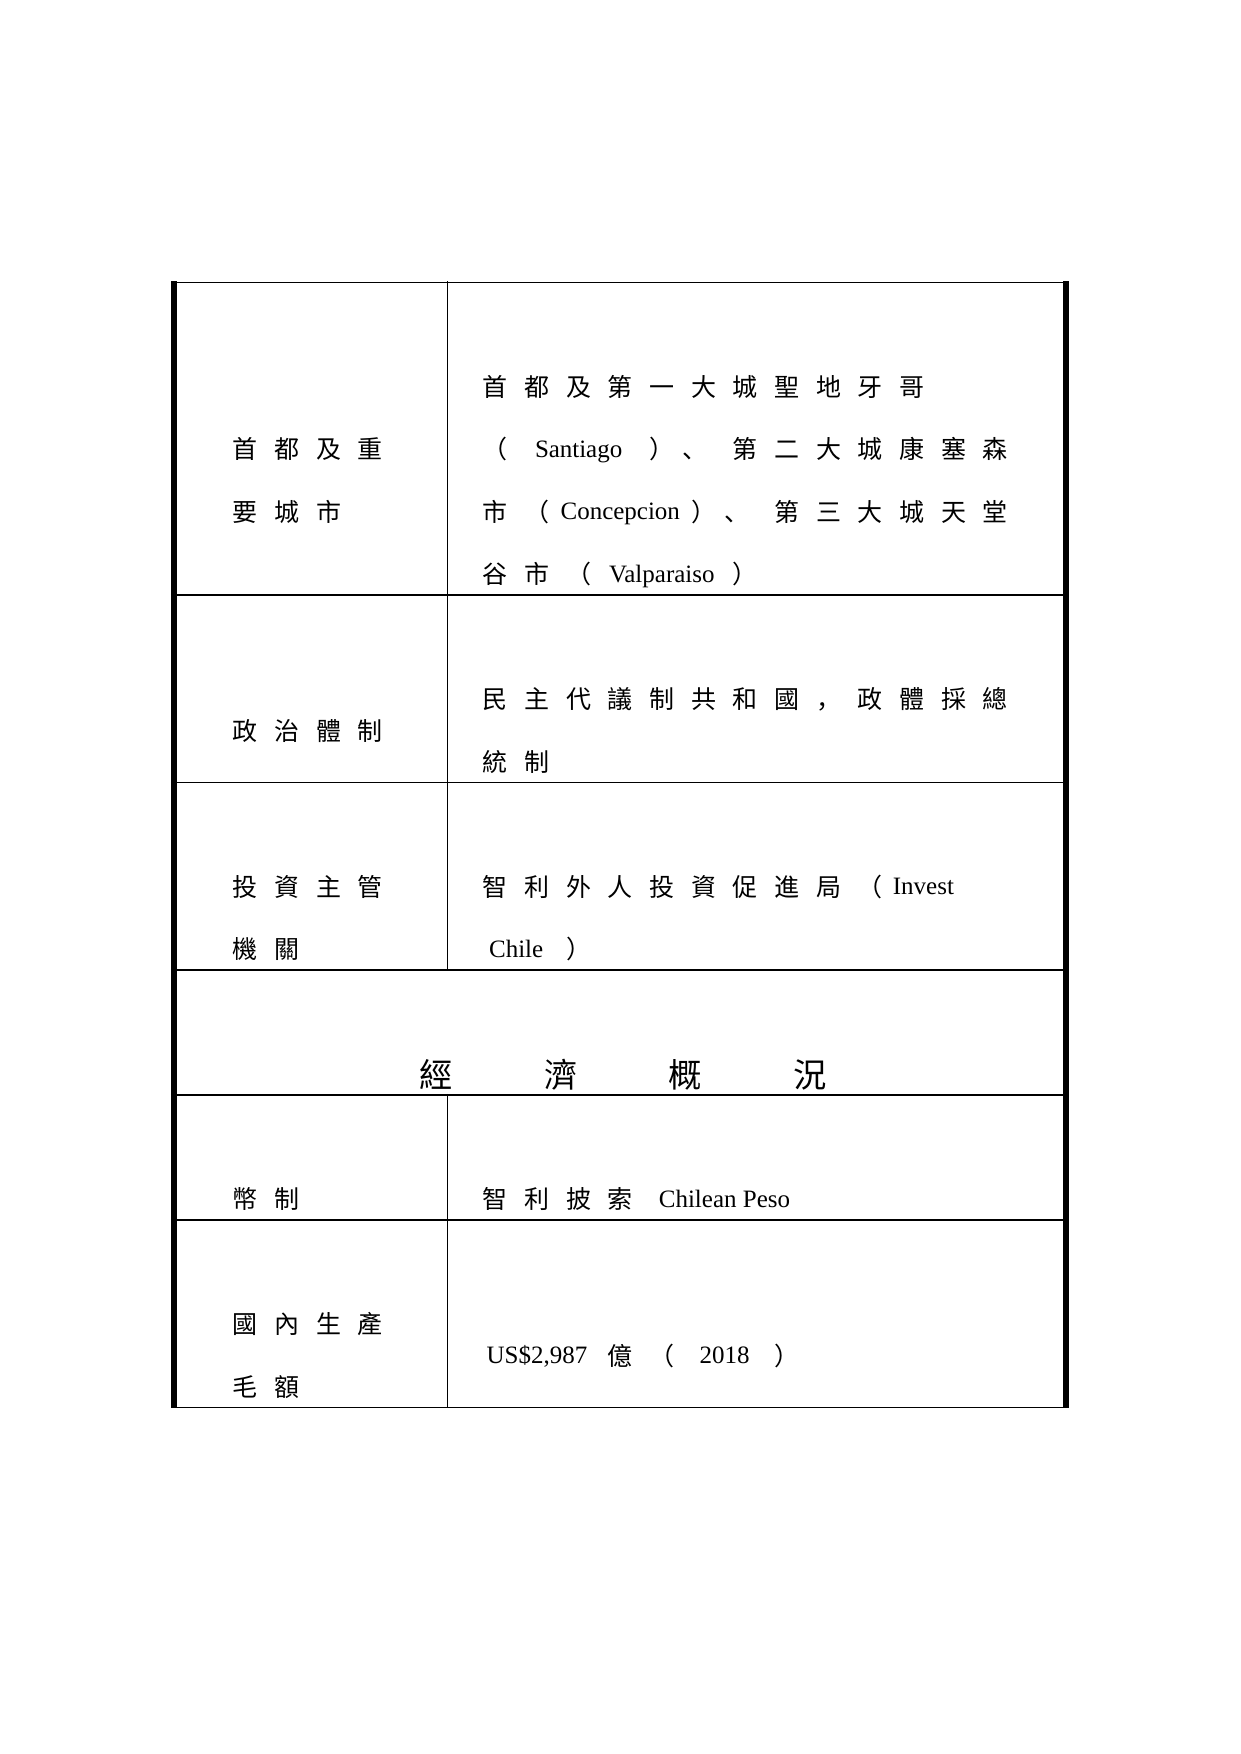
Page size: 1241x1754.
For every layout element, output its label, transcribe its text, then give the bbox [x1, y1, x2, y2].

table_cell 智利外人投資促進局（Invest Chile） [448, 783, 1063, 969]
table_cell 民主代議制共和國，政體採總統制 [448, 596, 1063, 781]
table_cell 首都及重要城市 [177, 283, 447, 594]
table_cell 政治體制 [177, 596, 447, 781]
table_cell 首都及第一大城聖地牙哥（Santiago）、第二大城康塞森市（Concepcion）、第三大城天堂谷市（Valparaiso） [448, 283, 1063, 594]
table_cell 經 濟 概 況 [177, 971, 1063, 1094]
table_cell 國內生產毛額 [177, 1221, 447, 1406]
table_cell US$2,987億（2018） [448, 1221, 1063, 1406]
table_cell 智利披索Chilean Peso [448, 1096, 1063, 1219]
table_cell 幣制 [177, 1096, 447, 1219]
table_cell 投資主管機關 [177, 783, 447, 969]
